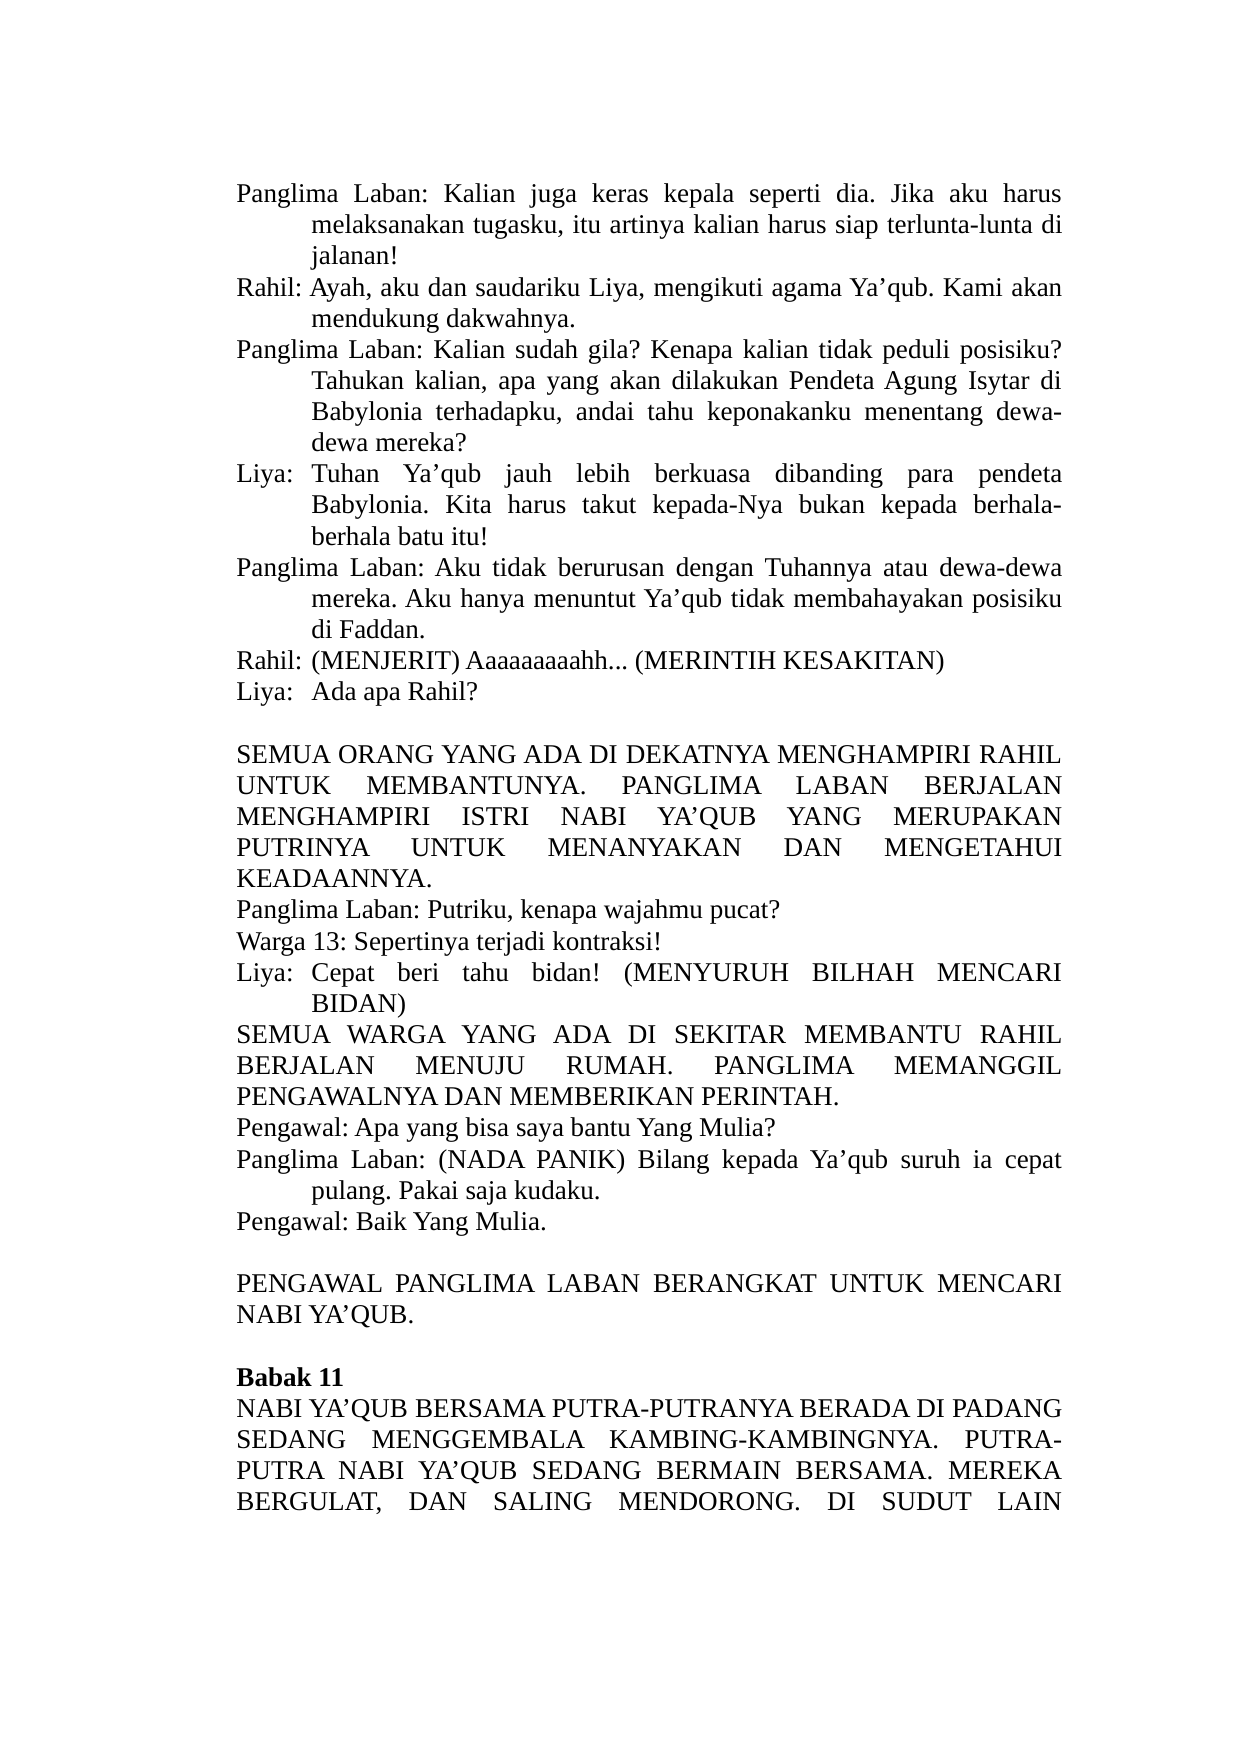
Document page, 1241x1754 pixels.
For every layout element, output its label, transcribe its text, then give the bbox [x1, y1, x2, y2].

text Panglima Laban: Kalian juga keras kepala seperti dia. Jika aku harus melaksanakan tugasku, itu artinya kalian harus siap terlunta-lunta di jalanan! [236, 177, 1063, 271]
text Liya: Tuhan Ya’qub jauh lebih berkuasa dibanding para pendeta Babylonia. Kita harus takut kepada-Nya bukan kepada berhala-berhala batu itu! [236, 457, 1063, 551]
text Babak 11 [236, 1361, 1063, 1392]
text SEMUA ORANG YANG ADA DI DEKATNYA MENGHAMPIRI RAHIL UNTUK MEMBANTUNYA. PANGLIMA LABAN BERJALAN MENGHAMPIRI ISTRI NABI YA’QUB YANG MERUPAKAN PUTRINYA UNTUK MENANYAKAN DAN MENGETAHUI KEADAANNYA. [236, 738, 1063, 893]
text Pengawal: Baik Yang Mulia. [236, 1205, 1063, 1236]
text Rahil: (MENJERIT) Aaaaaaaaahh... (MERINTIH KESAKITAN) [236, 644, 1063, 676]
text Panglima Laban: Putriku, kenapa wajahmu pucat? [236, 893, 1063, 925]
text SEMUA WARGA YANG ADA DI SEKITAR MEMBANTU RAHIL BERJALAN MENUJU RUMAH. PANGLIMA MEMANGGIL PENGAWALNYA DAN MEMBERIKAN PERINTAH. [236, 1018, 1063, 1112]
text Warga 13: Sepertinya terjadi kontraksi! [236, 925, 1063, 956]
text Liya: Ada apa Rahil? [236, 676, 1063, 707]
text Liya: Cepat beri tahu bidan! (MENYURUH BILHAH MENCARI BIDAN) [236, 956, 1063, 1018]
text Panglima Laban: Kalian sudah gila? Kenapa kalian tidak peduli posisiku? Tahukan kalian, apa yang akan dilakukan Pendeta Agung Isytar di Babylonia terhadapku, andai tahu keponakanku menentang dewa-dewa mereka? [236, 333, 1063, 457]
text Panglima Laban: (NADA PANIK) Bilang kepada Ya’qub suruh ia cepat pulang. Pakai saja kudaku. [236, 1143, 1063, 1205]
text NABI YA’QUB BERSAMA PUTRA-PUTRANYA BERADA DI PADANG SEDANG MENGGEMBALA KAMBING-KAMBINGNYA. PUTRA-PUTRA NABI YA’QUB SEDANG BERMAIN BERSAMA. MEREKA BERGULAT, DAN SALING MENDORONG. DI SUDUT LAIN [236, 1392, 1063, 1516]
text Rahil: Ayah, aku dan saudariku Liya, mengikuti agama Ya’qub. Kami akan mendukung dakwahnya. [236, 271, 1063, 333]
text Pengawal: Apa yang bisa saya bantu Yang Mulia? [236, 1112, 1063, 1143]
text Panglima Laban: Aku tidak berurusan dengan Tuhannya atau dewa-dewa mereka. Aku hanya menuntut Ya’qub tidak membahayakan posisiku di Faddan. [236, 551, 1063, 644]
text PENGAWAL PANGLIMA LABAN BERANGKAT UNTUK MENCARI NABI YA’QUB. [236, 1267, 1063, 1329]
